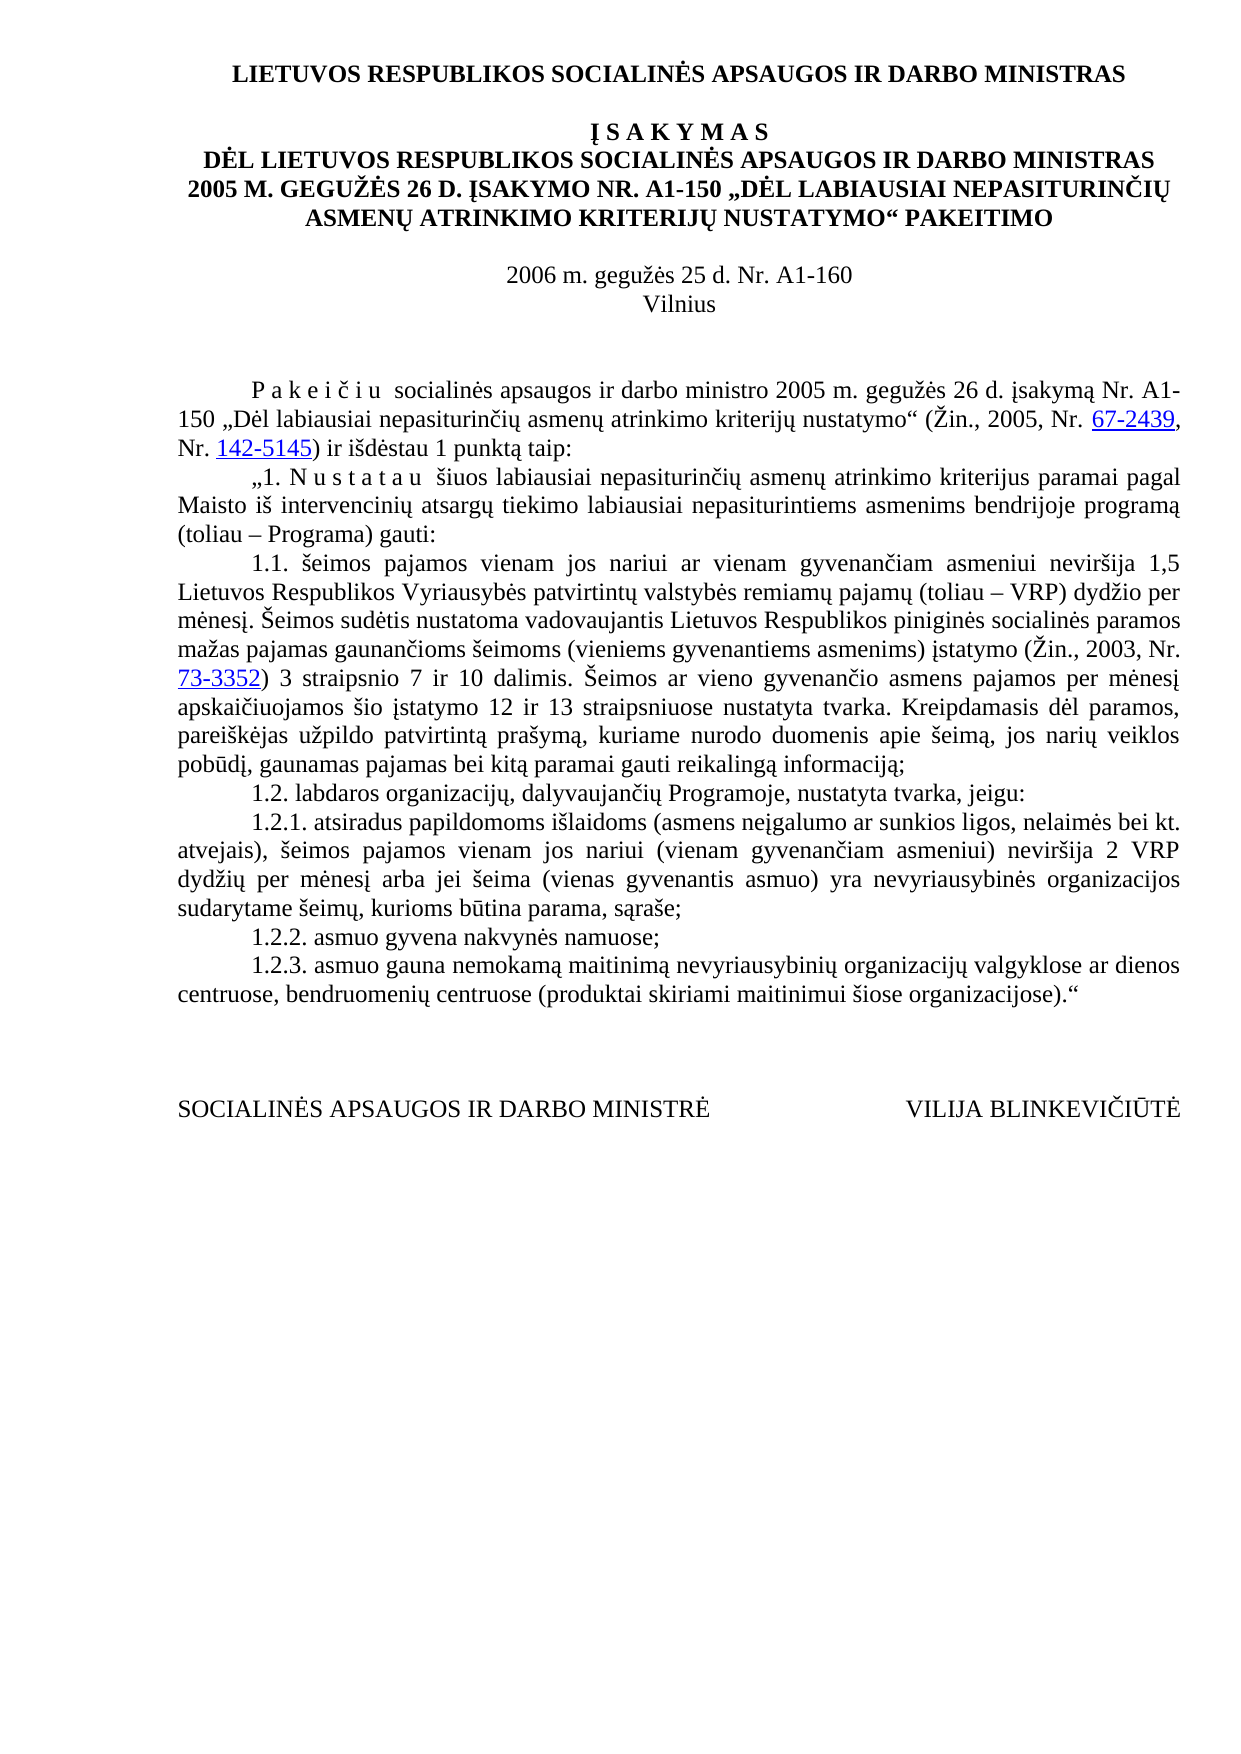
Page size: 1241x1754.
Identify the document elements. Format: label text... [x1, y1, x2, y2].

text LIETUVOS RESPUBLIKOS SOCIALINĖS APSAUGOS IR DARBO MINISTRAS [177, 59, 1181, 88]
text 1.1. šeimos pajamos vienam jos nariui ar vienam gyvenančiam asmeniui neviršija 1,5 Lietuvos Respublikos Vyriausybės patvirtintų valstybės remiamų pajamų (toliau – VRP) dydžio per mėnesį. Šeimos sudėtis nustatoma vadovaujantis Lietuvos Respublikos piniginės socialinės paramos mažas pajamas gaunančioms šeimoms (vieniems gyvenantiems asmenims) įstatymo (Žin., 2003, Nr. 73-3352) 3 straipsnio 7 ir 10 dalimis. Šeimos ar vieno gyvenančio asmens pajamos per mėnesį apskaičiuojamos šio įstatymo 12 ir 13 straipsniuose nustatyta tvarka. Kreipdamasis dėl paramos, pareiškėjas užpildo patvirtintą prašymą, kuriame nurodo duomenis apie šeimą, jos narių veiklos pobūdį, gaunamas pajamas bei kitą paramai gauti reikalingą informaciją; [177, 548, 1181, 778]
text Pakeičiu socialinės apsaugos ir darbo ministro 2005 m. gegužės 26 d. įsakymą Nr. A1-150 „Dėl labiausiai nepasiturinčių asmenų atrinkimo kriterijų nustatymo“ (Žin., 2005, Nr. 67-2439, Nr. 142-5145) ir išdėstau 1 punktą taip: [177, 375, 1181, 462]
text 1.2. labdaros organizacijų, dalyvaujančių Programoje, nustatyta tvarka, jeigu: [177, 778, 1181, 807]
text Į S A K Y M A S [177, 117, 1181, 145]
text Vilnius [177, 289, 1181, 318]
text DĖL LIETUVOS RESPUBLIKOS SOCIALINĖS APSAUGOS IR DARBO MINISTRAS 2005 M. GEGUŽĖS 26 D. ĮSAKYMO NR. A1-150 „DĖL LABIAUSIAI NEPASITURINČIŲ ASMENŲ ATRINKIMO KRITERIJŲ NUSTATYMO“ PAKEITIMO [177, 145, 1181, 232]
text SOCIALINĖS APSAUGOS IR DARBO MINISTRĖ VILIJA BLINKEVIČIŪTĖ [177, 1094, 1181, 1123]
text „1. Nustatau šiuos labiausiai nepasiturinčių asmenų atrinkimo kriterijus paramai pagal Maisto iš intervencinių atsargų tiekimo labiausiai nepasiturintiems asmenims bendrijoje programą (toliau – Programa) gauti: [177, 462, 1181, 548]
text 1.2.2. asmuo gyvena nakvynės namuose; [177, 922, 1181, 950]
text 2006 m. gegužės 25 d. Nr. A1-160 [177, 260, 1181, 289]
text 1.2.1. atsiradus papildomoms išlaidoms (asmens neįgalumo ar sunkios ligos, nelaimės bei kt. atvejais), šeimos pajamos vienam jos nariui (vienam gyvenančiam asmeniui) neviršija 2 VRP dydžių per mėnesį arba jei šeima (vienas gyvenantis asmuo) yra nevyriausybinės organizacijos sudarytame šeimų, kurioms būtina parama, sąraše; [177, 807, 1181, 922]
text 1.2.3. asmuo gauna nemokamą maitinimą nevyriausybinių organizacijų valgyklose ar dienos centruose, bendruomenių centruose (produktai skiriami maitinimui šiose organizacijose).“ [177, 950, 1181, 1008]
